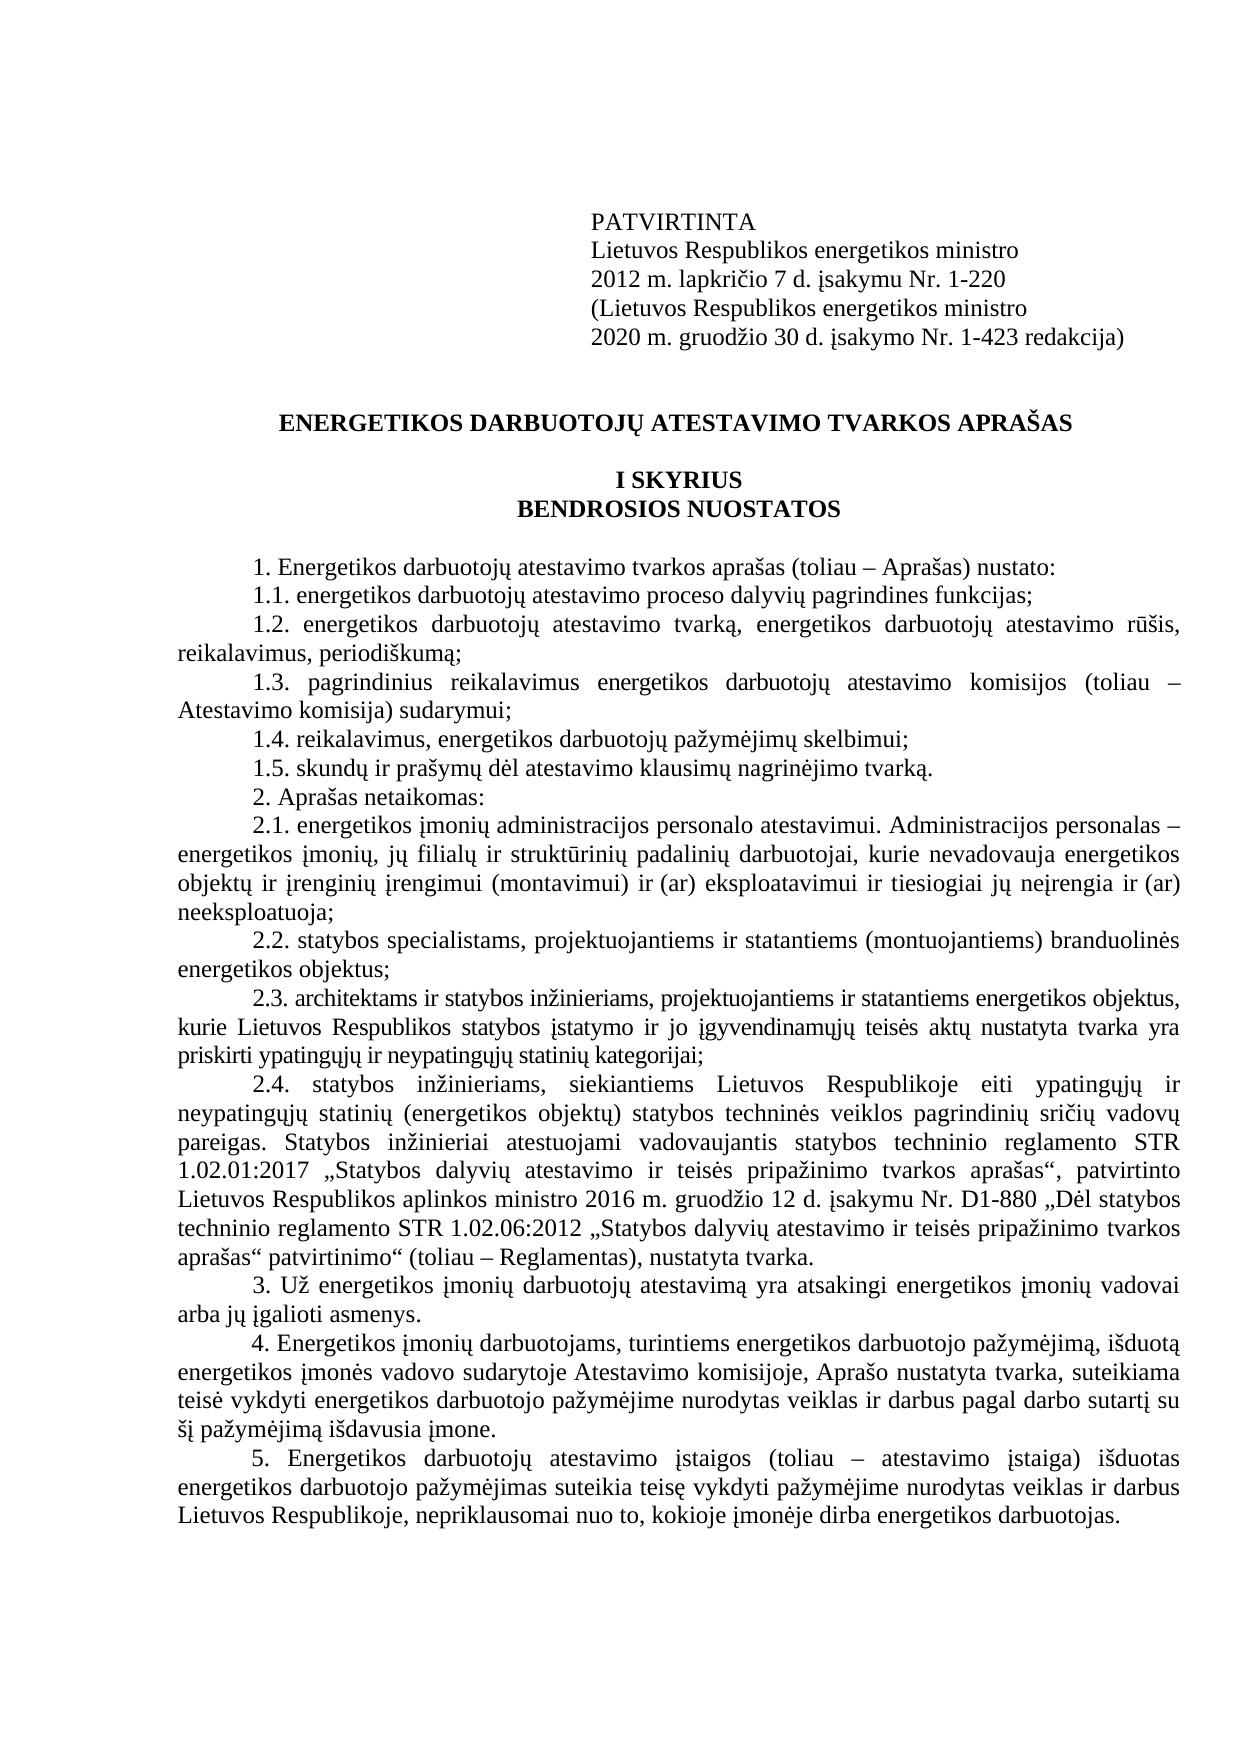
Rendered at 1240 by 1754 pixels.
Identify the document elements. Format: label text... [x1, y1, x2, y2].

text 5. Energetikos darbuotojų atestavimo įstaigos (toliau – atestavimo įstaiga) išduotas energetikos darbuotojo pažymėjimas suteikia teisę vykdyti pažymėjime nurodytas veiklas ir darbus Lietuvos Respublikoje, nepriklausomai nuo to, kokioje įmonėje dirba energetikos darbuotojas. [177, 1443, 1181, 1529]
text 1. Energetikos darbuotojų atestavimo tvarkos aprašas (toliau – Aprašas) nustato: [177, 552, 1181, 580]
text 3. Už energetikos įmonių darbuotojų atestavimą yra atsakingi energetikos įmonių vadovai arba jų įgalioti asmenys. [177, 1270, 1181, 1328]
text 4. Energetikos įmonių darbuotojams, turintiems energetikos darbuotojo pažymėjimą, išduotą energetikos įmonės vadovo sudarytoje Atestavimo komisijoje, Aprašo nustatyta tvarka, suteikiama teisė vykdyti energetikos darbuotojo pažymėjime nurodytas veiklas ir darbus pagal darbo sutartį su šį pažymėjimą išdavusia įmone. [177, 1328, 1181, 1443]
text BENDROSIOS NUOSTATOS [177, 494, 1181, 523]
text (Lietuvos Respublikos energetikos ministro [177, 293, 1181, 322]
text 1.5. skundų ir prašymų dėl atestavimo klausimų nagrinėjimo tvarką. [177, 753, 1181, 782]
text 2.1. energetikos įmonių administracijos personalo atestavimui. Administracijos personalas – energetikos įmonių, jų filialų ir struktūrinių padalinių darbuotojai, kurie nevadovauja energetikos objektų ir įrenginių įrengimui (montavimui) ir (ar) eksploatavimui ir tiesiogiai jų neįrengia ir (ar) neeksploatuoja; [177, 810, 1181, 925]
text 2020 m. gruodžio 30 d. įsakymo Nr. 1-423 redakcija) [177, 322, 1181, 350]
text 2.2. statybos specialistams, projektuojantiems ir statantiems (montuojantiems) branduolinės energetikos objektus; [177, 925, 1181, 983]
text 1.2. energetikos darbuotojų atestavimo tvarką, energetikos darbuotojų atestavimo rūšis, reikalavimus, periodiškumą; [177, 609, 1181, 667]
text Lietuvos Respublikos energetikos ministro [177, 235, 1181, 264]
text 1.3. pagrindinius reikalavimus energetikos darbuotojų atestavimo komisijos (toliau – Atestavimo komisija) sudarymui; [177, 667, 1181, 724]
text PATVIRTINTA [177, 207, 1181, 235]
text 1.4. reikalavimus, energetikos darbuotojų pažymėjimų skelbimui; [177, 724, 1181, 753]
text 2. Aprašas netaikomas: [177, 782, 1181, 810]
text 2012 m. lapkričio 7 d. įsakymu Nr. 1-220 [177, 264, 1181, 293]
text ENERGETIKOS DARBUOTOJŲ ATESTAVIMO TVARKOS APRAŠAS [177, 408, 1181, 437]
text I SKYRIUS [177, 465, 1181, 494]
text 1.1. energetikos darbuotojų atestavimo proceso dalyvių pagrindines funkcijas; [177, 580, 1181, 609]
text 2.4. statybos inžinieriams, siekiantiems Lietuvos Respublikoje eiti ypatingųjų ir neypatingųjų statinių (energetikos objektų) statybos techninės veiklos pagrindinių sričių vadovų pareigas. Statybos inžinieriai atestuojami vadovaujantis statybos techninio reglamento STR 1.02.01:2017 „Statybos dalyvių atestavimo ir teisės pripažinimo tvarkos aprašas“, patvirtinto Lietuvos Respublikos aplinkos ministro 2016 m. gruodžio 12 d. įsakymu Nr. D1-880 „Dėl statybos techninio reglamento STR 1.02.06:2012 „Statybos dalyvių atestavimo ir teisės pripažinimo tvarkos aprašas“ patvirtinimo“ (toliau – Reglamentas), nustatyta tvarka. [177, 1069, 1181, 1270]
text 2.3. architektams ir statybos inžinieriams, projektuojantiems ir statantiems energetikos objektus, kurie Lietuvos Respublikos statybos įstatymo ir jo įgyvendinamųjų teisės aktų nustatyta tvarka yra priskirti ypatingųjų ir neypatingųjų statinių kategorijai; [177, 983, 1181, 1069]
